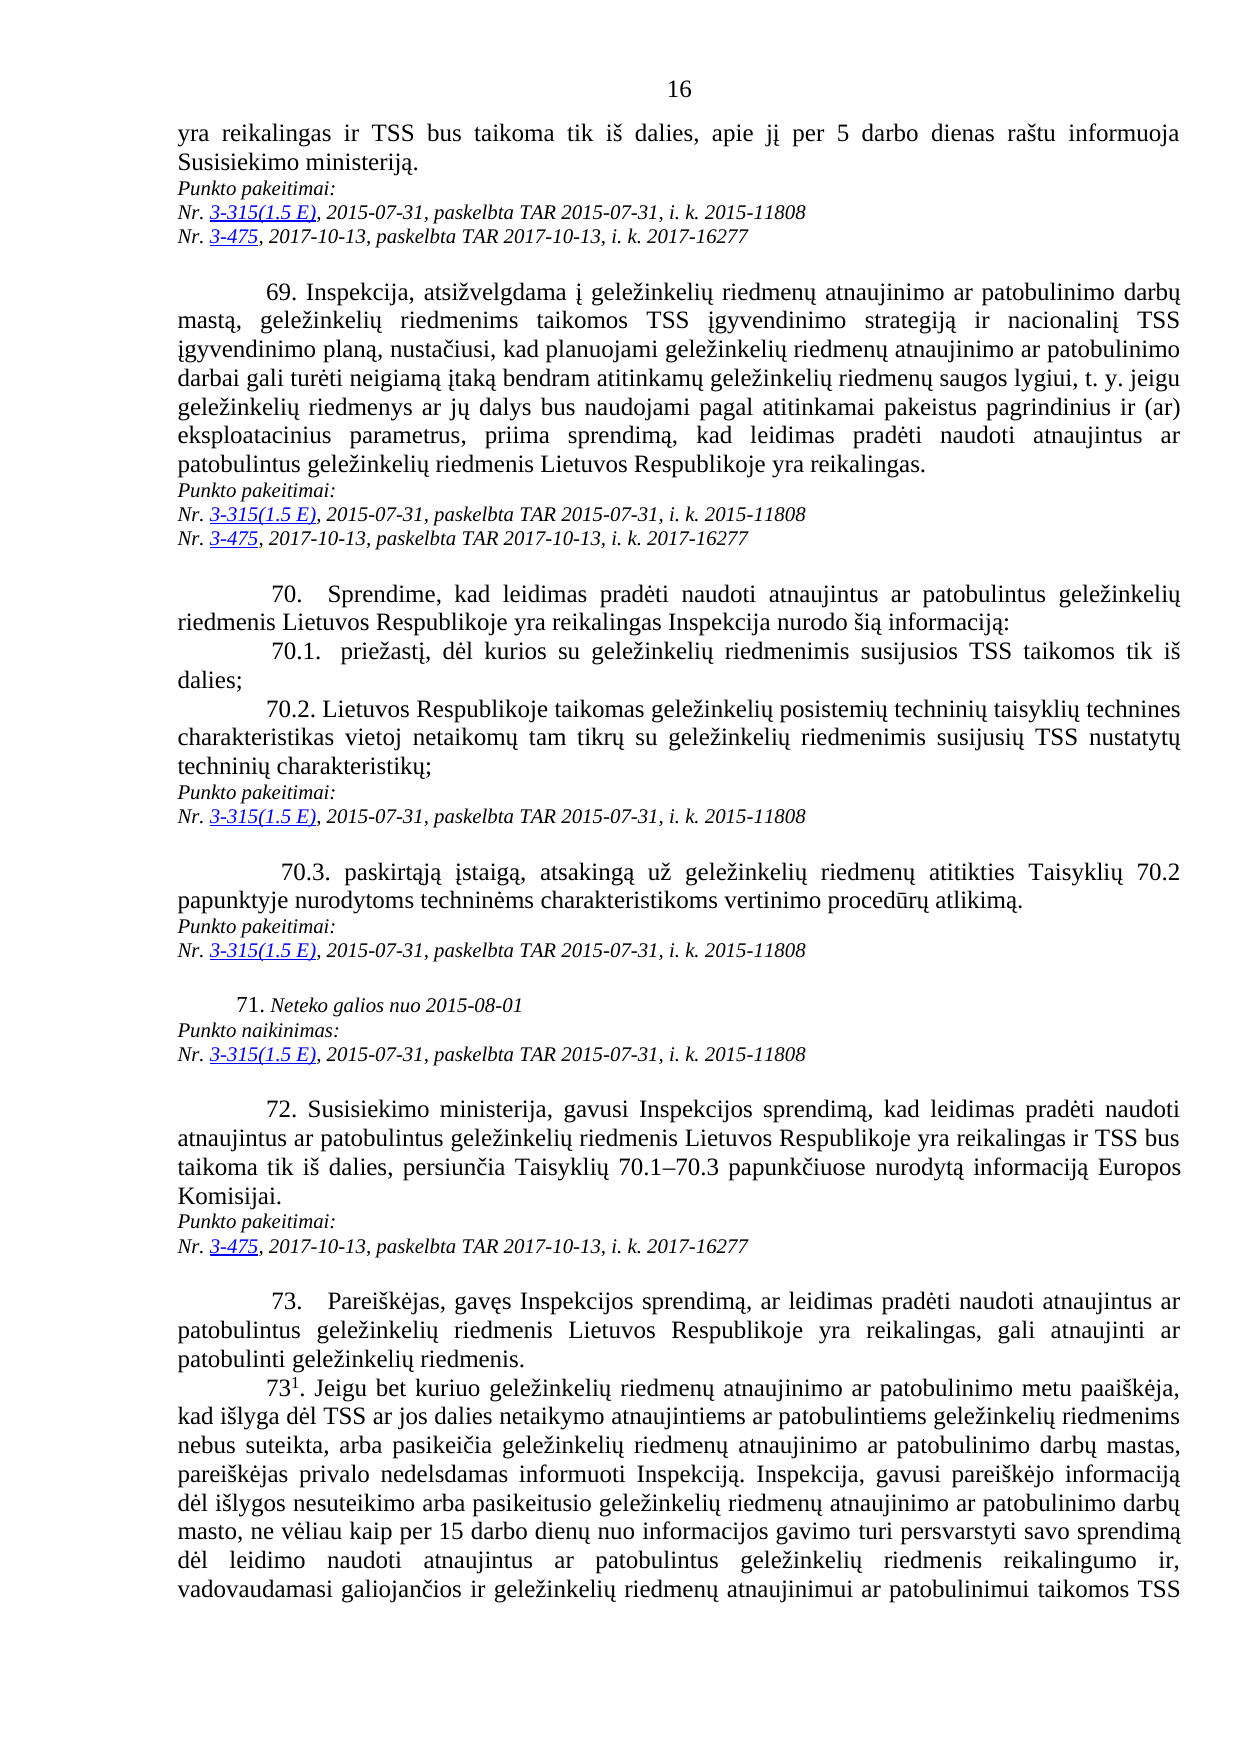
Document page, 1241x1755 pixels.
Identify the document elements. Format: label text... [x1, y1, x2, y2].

text Nr. 3-315(1.5 E), 2015-07-31, paskelbta TAR 2015-07-31, i. k. 2015-11808 [177, 502, 1181, 526]
text 70.3. paskirtąją įstaigą, atsakingą už geležinkelių riedmenų atitikties Taisyklių 70.2 papunktyje nurodytoms techninėms charakteristikoms vertinimo procedūrų atlikimą. [177, 857, 1181, 914]
text Nr. 3-315(1.5 E), 2015-07-31, paskelbta TAR 2015-07-31, i. k. 2015-11808 [177, 200, 1181, 224]
text Punkto naikinimas: [177, 1018, 1181, 1042]
text yra reikalingas ir TSS bus taikoma tik iš dalies, apie jį per 5 darbo dienas raštu informuoja Susisiekimo ministeriją. [177, 118, 1181, 176]
text 70.2. Lietuvos Respublikoje taikomas geležinkelių posistemių techninių taisyklių technines charakteristikas vietoj netaikomų tam tikrų su geležinkelių riedmenimis susijusių TSS nustatytų techninių charakteristikų; [177, 694, 1181, 780]
text 70. Sprendime, kad leidimas pradėti naudoti atnaujintus ar patobulintus geležinkelių riedmenis Lietuvos Respublikoje yra reikalingas Inspekcija nurodo šią informaciją: [177, 579, 1181, 636]
text 69. Inspekcija, atsižvelgdama į geležinkelių riedmenų atnaujinimo ar patobulinimo darbų mastą, geležinkelių riedmenims taikomos TSS įgyvendinimo strategiją ir nacionalinį TSS įgyvendinimo planą, nustačiusi, kad planuojami geležinkelių riedmenų atnaujinimo ar patobulinimo darbai gali turėti neigiamą įtaką bendram atitinkamų geležinkelių riedmenų saugos lygiui, t. y. jeigu geležinkelių riedmenys ar jų dalys bus naudojami pagal atitinkamai pakeistus pagrindinius ir (ar) eksploatacinius parametrus, priima sprendimą, kad leidimas pradėti naudoti atnaujintus ar patobulintus geležinkelių riedmenis Lietuvos Respublikoje yra reikalingas. [177, 277, 1181, 478]
text Nr. 3-315(1.5 E), 2015-07-31, paskelbta TAR 2015-07-31, i. k. 2015-11808 [177, 804, 1181, 828]
text Punkto pakeitimai: [177, 780, 1181, 804]
text 731. Jeigu bet kuriuo geležinkelių riedmenų atnaujinimo ar patobulinimo metu paaiškėja, kad išlyga dėl TSS ar jos dalies netaikymo atnaujintiems ar patobulintiems geležinkelių riedmenims nebus suteikta, arba pasikeičia geležinkelių riedmenų atnaujinimo ar patobulinimo darbų mastas, pareiškėjas privalo nedelsdamas informuoti Inspekciją. Inspekcija, gavusi pareiškėjo informaciją dėl išlygos nesuteikimo arba pasikeitusio geležinkelių riedmenų atnaujinimo ar patobulinimo darbų masto, ne vėliau kaip per 15 darbo dienų nuo informacijos gavimo turi persvarstyti savo sprendimą dėl leidimo naudoti atnaujintus ar patobulintus geležinkelių riedmenis reikalingumo ir, vadovaudamasi galiojančios ir geležinkelių riedmenų atnaujinimui ar patobulinimui taikomos TSS [177, 1373, 1181, 1603]
text Punkto pakeitimai: [177, 1209, 1181, 1233]
text 73. Pareiškėjas, gavęs Inspekcijos sprendimą, ar leidimas pradėti naudoti atnaujintus ar patobulintus geležinkelių riedmenis Lietuvos Respublikoje yra reikalingas, gali atnaujinti ar patobulinti geležinkelių riedmenis. [177, 1286, 1181, 1373]
text Nr. 3-315(1.5 E), 2015-07-31, paskelbta TAR 2015-07-31, i. k. 2015-11808 [177, 938, 1181, 962]
text 71. Neteko galios nuo 2015-08-01 [177, 991, 1181, 1018]
text Nr. 3-475, 2017-10-13, paskelbta TAR 2017-10-13, i. k. 2017-16277 [177, 526, 1181, 550]
text Punkto pakeitimai: [177, 478, 1181, 502]
text Nr. 3-315(1.5 E), 2015-07-31, paskelbta TAR 2015-07-31, i. k. 2015-11808 [177, 1042, 1181, 1066]
text Nr. 3-475, 2017-10-13, paskelbta TAR 2017-10-13, i. k. 2017-16277 [177, 224, 1181, 248]
text Punkto pakeitimai: [177, 176, 1181, 200]
text Nr. 3-475, 2017-10-13, paskelbta TAR 2017-10-13, i. k. 2017-16277 [177, 1233, 1181, 1258]
text 70.1. priežastį, dėl kurios su geležinkelių riedmenimis susijusios TSS taikomos tik iš dalies; [177, 636, 1181, 694]
text 72. Susisiekimo ministerija, gavusi Inspekcijos sprendimą, kad leidimas pradėti naudoti atnaujintus ar patobulintus geležinkelių riedmenis Lietuvos Respublikoje yra reikalingas ir TSS bus taikoma tik iš dalies, persiunčia Taisyklių 70.1–70.3 papunkčiuose nurodytą informaciją Europos Komisijai. [177, 1094, 1181, 1209]
text Punkto pakeitimai: [177, 914, 1181, 938]
